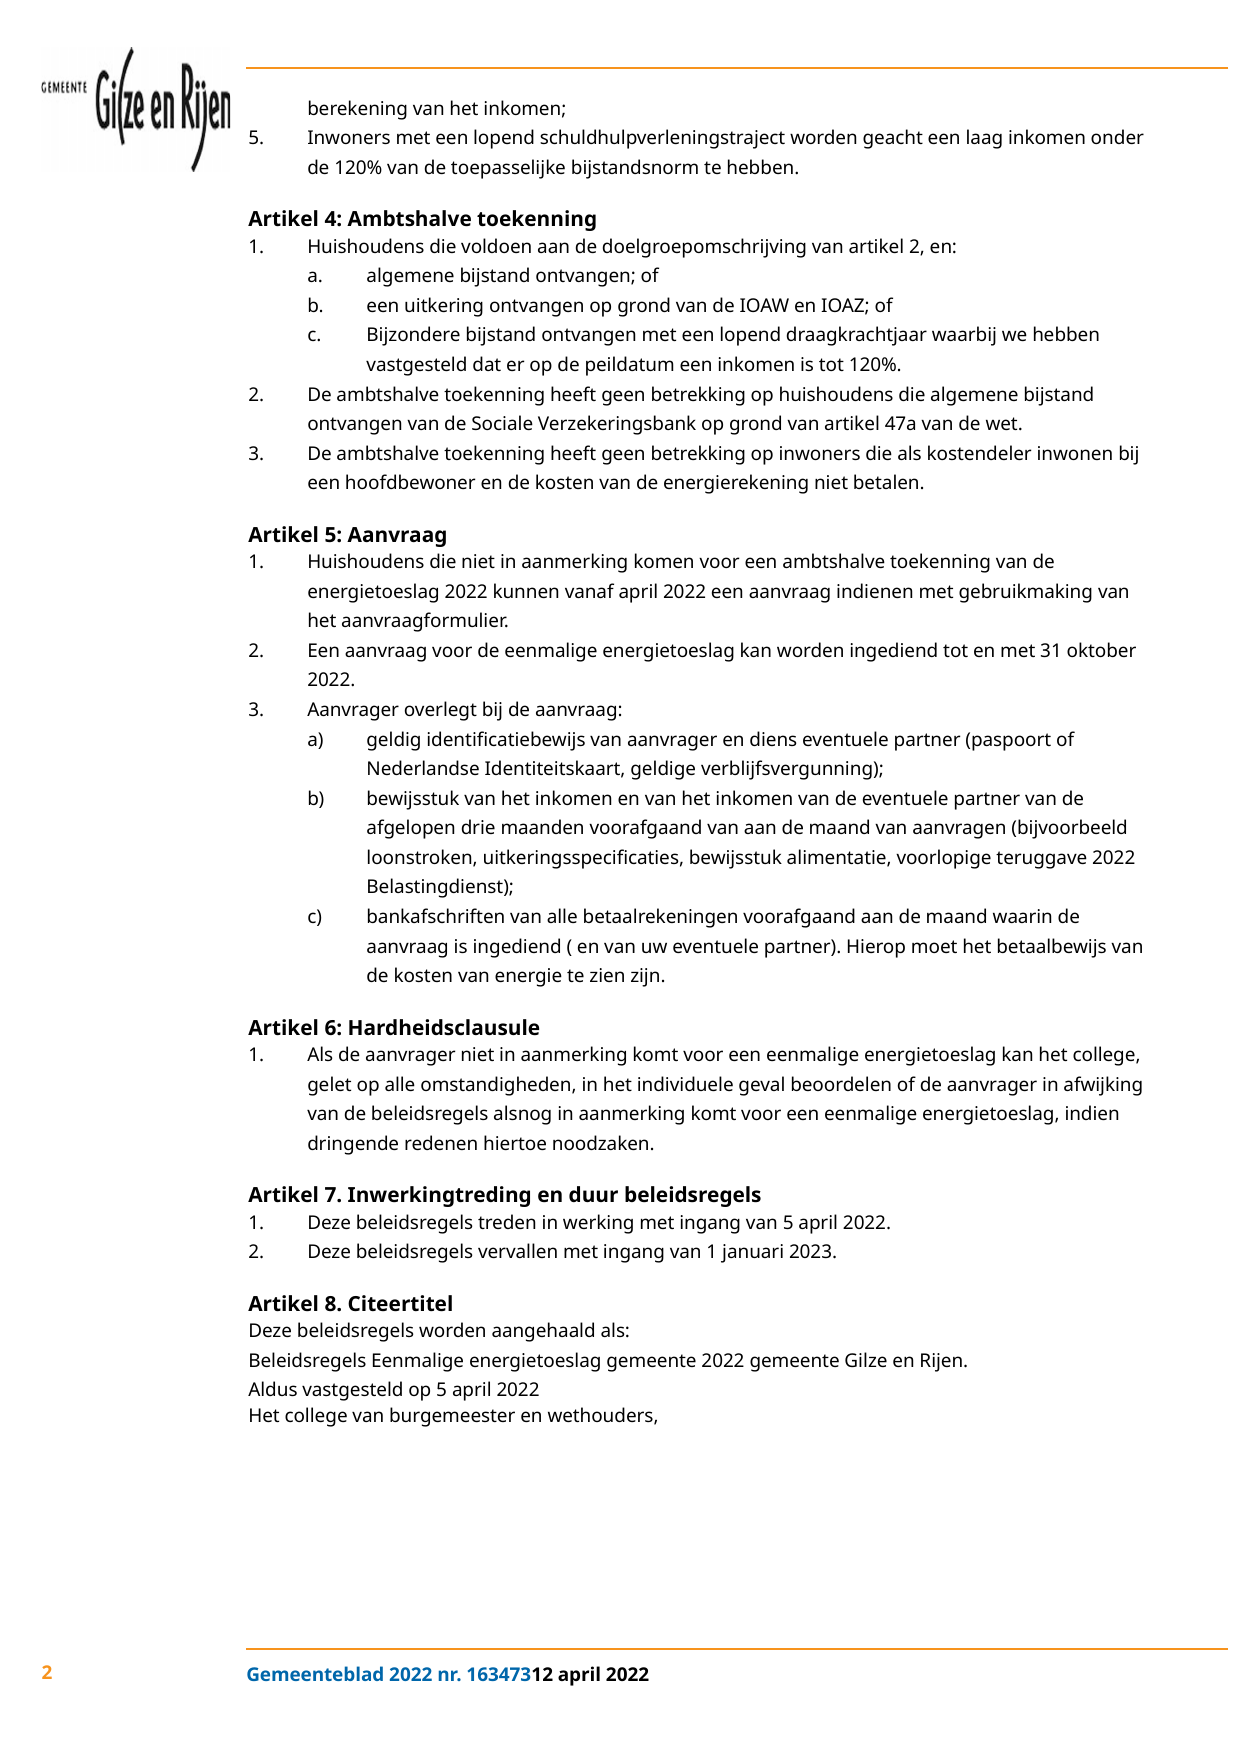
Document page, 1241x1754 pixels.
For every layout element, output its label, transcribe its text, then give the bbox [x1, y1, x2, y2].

text Artikel 7. Inwerkingtreding en duur beleidsregels [248, 1181, 1152, 1209]
text Artikel 5: Aanvraag [248, 520, 1152, 548]
list De ambtshalve toekenning heeft geen betrekking op inwoners die als kostendeler inwonen bij een hoofdbewoner en de kosten van de energierekening niet betalen. [248, 440, 1152, 495]
list Een aanvraag voor de eenmalige energietoeslag kan worden ingediend tot en met 31 oktober 2022. [248, 637, 1152, 692]
list Bijzondere bijstand ontvangen met een lopend draagkrachtjaar waarbij we hebben vastgesteld dat er op de peildatum een inkomen is tot 120%. [307, 322, 1152, 377]
list Als de aanvrager niet in aanmerking komt voor een eenmalige energietoeslag kan het college, gelet op alle omstandigheden, in het individuele geval beoordelen of de aanvrager in afwijking van de beleidsregels alsnog in aanmerking komt voor een eenmalige energietoeslag, indien dringende redenen hiertoe noodzaken. [248, 1041, 1152, 1156]
text Artikel 4: Ambtshalve toekenning [248, 204, 1152, 233]
text Artikel 6: Hardheidsclausule [248, 1013, 1152, 1041]
list Huishoudens die niet in aanmerking komen voor een ambtshalve toekenning van de energietoeslag 2022 kunnen vanaf april 2022 een aanvraag indienen met gebruikmaking van het aanvraagformulier. [248, 548, 1152, 633]
list geldig identificatiebewijs van aanvrager en diens eventuele partner (paspoort of Nederlandse Identiteitskaart, geldige verblijfsvergunning); [307, 726, 1152, 781]
text Aldus vastgesteld op 5 april 2022 [248, 1377, 1152, 1402]
list een uitkering ontvangen op grond van de IOAW en IOAZ; of [307, 292, 1152, 318]
text Deze beleidsregels worden aangehaald als: [248, 1317, 1152, 1343]
list Deze beleidsregels treden in werking met ingang van 5 april 2022. [248, 1209, 1152, 1235]
text Beleidsregels Eenmalige energietoeslag gemeente 2022 gemeente Gilze en Rijen. [248, 1347, 1152, 1373]
list Huishoudens die voldoen aan de doelgroepomschrijving van artikel 2, en: [248, 233, 1152, 258]
list Aanvrager overlegt bij de aanvraag: [248, 696, 1152, 722]
picture [41, 47, 231, 172]
list bankafschriften van alle betaalrekeningen voorafgaand aan de maand waarin de aanvraag is ingediend ( en van uw eventuele partner). Hierop moet het betaalbewijs van de kosten van energie te zien zijn. [307, 903, 1152, 988]
list Inwoners met een lopend schuldhulpverleningstraject worden geacht een laag inkomen onder de 120% van de toepasselijke bijstandsnorm te hebben. [248, 124, 1152, 180]
list algemene bijstand ontvangen; of [307, 262, 1152, 288]
list Deze beleidsregels vervallen met ingang van 1 januari 2023. [248, 1238, 1152, 1264]
list bewijsstuk van het inkomen en van het inkomen van de eventuele partner van de afgelopen drie maanden voorafgaand van aan de maand van aanvragen (bijvoorbeeld loonstroken, uitkeringsspecificaties, bewijsstuk alimentatie, voorlopige teruggave 2022 Belastingdienst); [307, 785, 1152, 899]
list De ambtshalve toekenning heeft geen betrekking op huishoudens die algemene bijstand ontvangen van de Sociale Verzekeringsbank op grond van artikel 47a van de wet. [248, 381, 1152, 436]
list berekening van het inkomen; [248, 95, 1152, 121]
text Artikel 8. Citeertitel [248, 1289, 1152, 1317]
text Het college van burgemeester en wethouders, [248, 1402, 1152, 1428]
